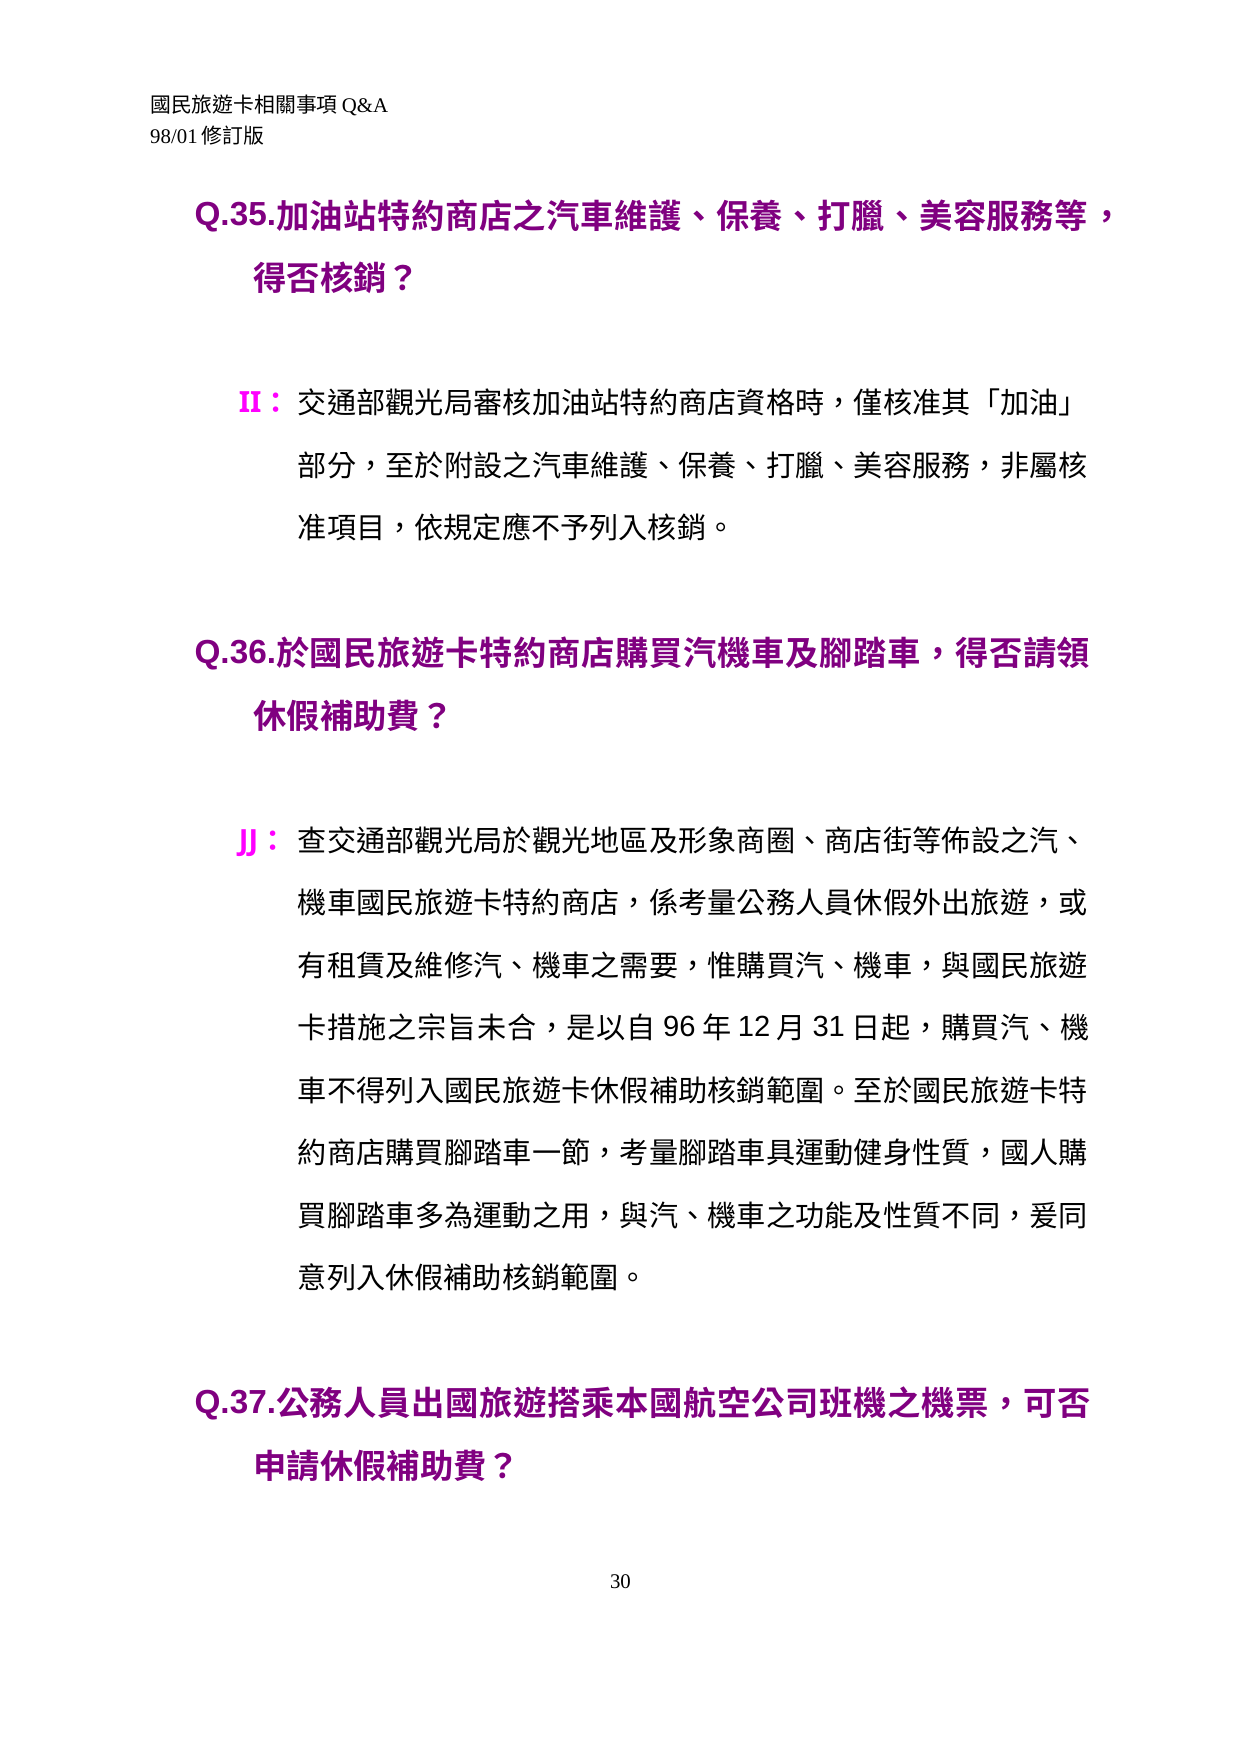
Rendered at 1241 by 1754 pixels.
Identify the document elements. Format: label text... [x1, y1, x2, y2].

list 交通部觀光局審核加油站特約商店資格時，僅核准其「加油」部分，至於附設之汽車維護、保養、打臘、美容服務，非屬核准項目，依規定應不予列入核銷。 [239, 359, 1090, 547]
list 查交通部觀光局於觀光地區及形象商圈、商店街等佈設之汽、機車國民旅遊卡特約商店，係考量公務人員休假外出旅遊，或有租賃及維修汽、機車之需要，惟購買汽、機車，與國民旅遊卡措施之宗旨未合，是以自96年12月31日起，購買汽、機車不得列入國民旅遊卡休假補助核銷範圍。至於國民旅遊卡特約商店購買腳踏車一節，考量腳踏車具運動健身性質，國人購買腳踏車多為運動之用，與汽、機車之功能及性質不同，爰同意列入休假補助核銷範圍。 [239, 797, 1090, 1297]
subtitle 於國民旅遊卡特約商店購買汽機車及腳踏車，得否請領休假補助費？ [194, 609, 1090, 734]
subtitle 加油站特約商店之汽車維護、保養、打臘、美容服務等，得否核銷？ [194, 172, 1090, 297]
subtitle 公務人員出國旅遊搭乘本國航空公司班機之機票，可否申請休假補助費？ [194, 1359, 1090, 1484]
